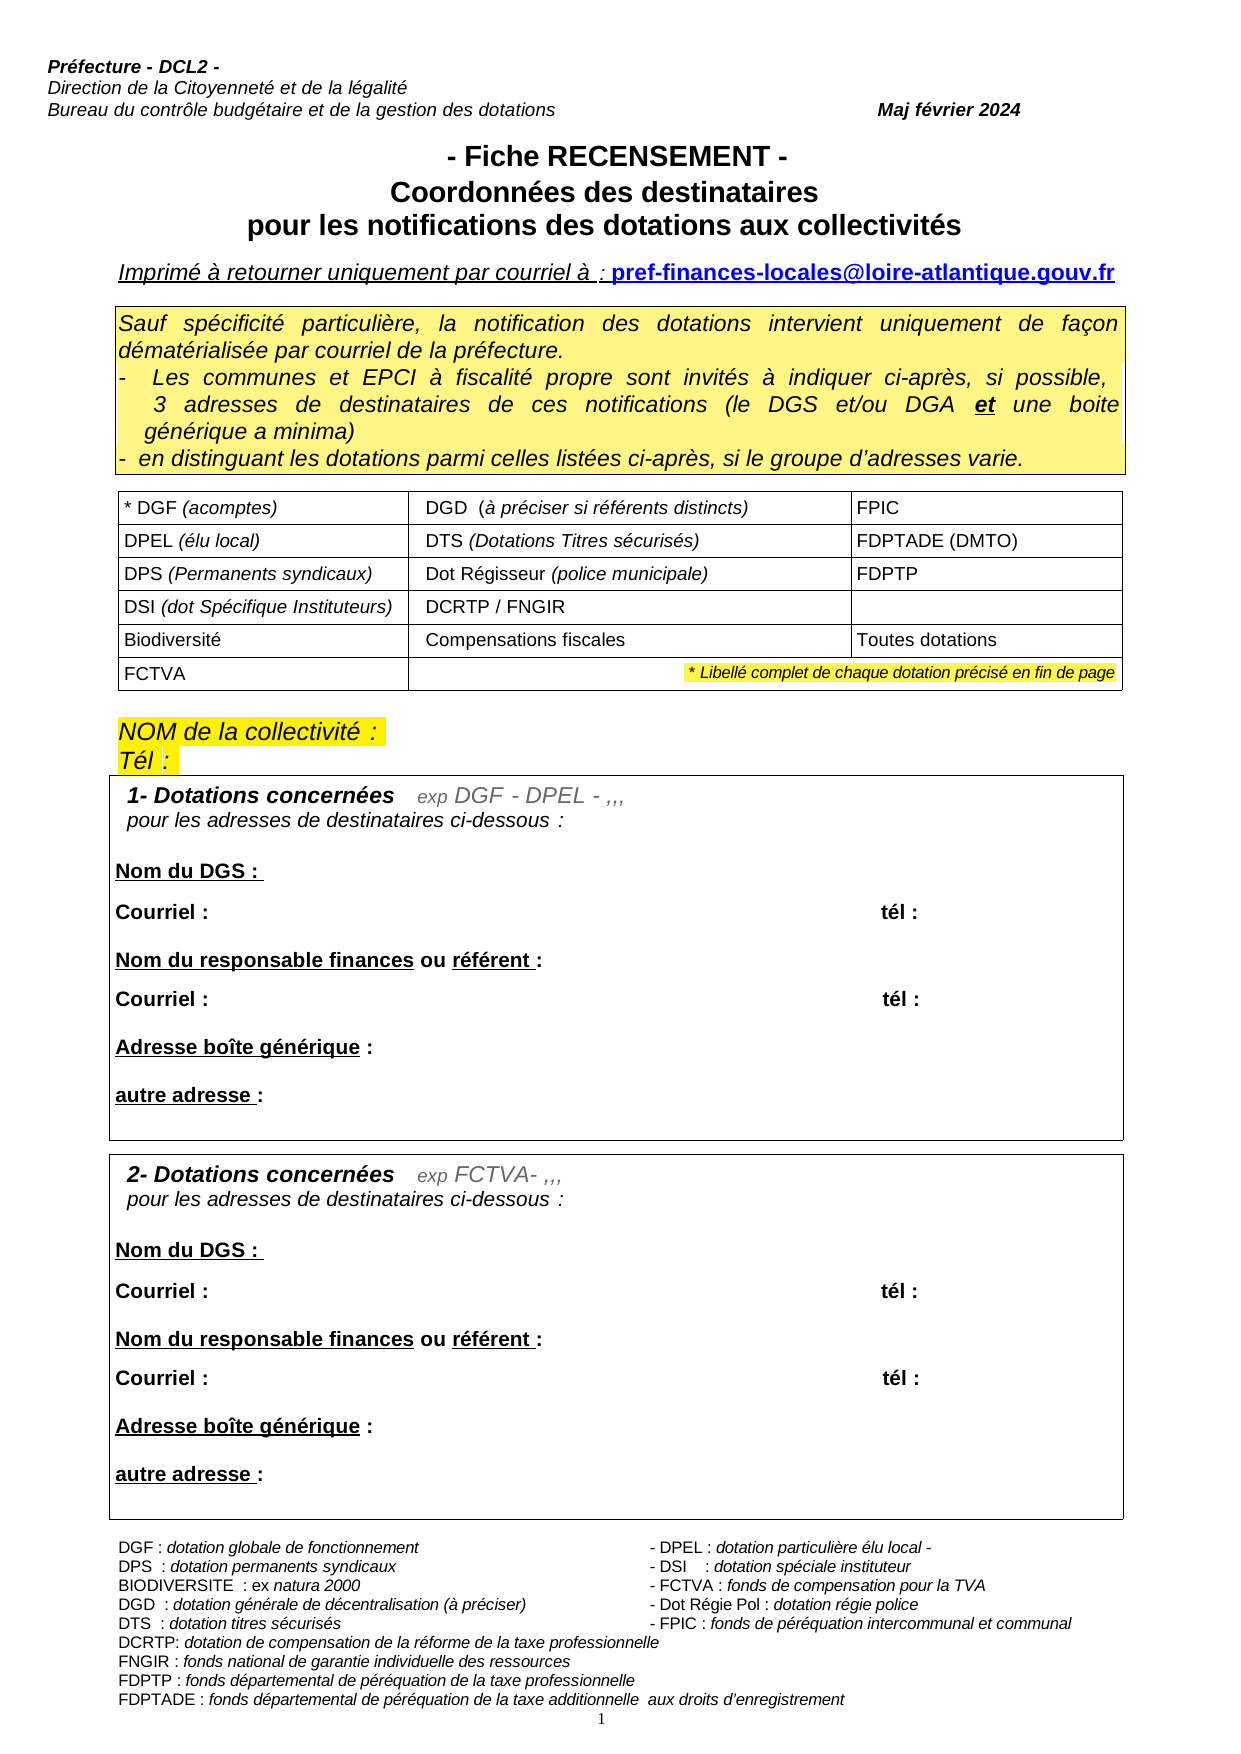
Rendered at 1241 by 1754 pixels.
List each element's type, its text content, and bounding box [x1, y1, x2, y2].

text NOM de la collectivité : [118, 717, 1090, 746]
table_cell DCRTP / FNGIR [409, 591, 851, 623]
table_cell Dot Régisseur (police municipale) [409, 558, 851, 590]
text Coordonnées des destinataires pour les notifications des dotations aux collectivités [118, 174, 1090, 242]
text DPS : dotation permanents syndicaux - DSI : dotation spéciale instituteur [118, 1557, 1122, 1576]
table_cell DTS (Dotations Titres sécurisés) [409, 525, 851, 557]
table_cell Toutes dotations [852, 625, 1122, 657]
table_header 2- Dotations concernées exp FCTVA- ,,, pour les adresses de destinataires ci-dessous : Nom du DGS : Courriel : tél : Nom du responsable finances ou référent : Courriel : tél : Adresse boîte générique : autre adresse : [110, 1155, 1123, 1519]
table_cell FDPTP [852, 558, 1122, 590]
table_cell DPS (Permanents syndicaux) [119, 558, 408, 590]
table_cell FDPTADE (DMTO) [852, 525, 1122, 557]
text Sauf spécificité particulière, la notification des dotations intervient uniquement de façon dématérialisée par courriel de la préfecture. [116, 307, 1125, 363]
table_cell Biodiversité [119, 625, 408, 657]
text DGF : dotation globale de fonctionnement - DPEL : dotation particulière élu local - [118, 1538, 1122, 1557]
table_cell Compensations fiscales [409, 625, 851, 657]
table_cell [852, 591, 1122, 623]
text FNGIR : fonds national de garantie individuelle des ressources [118, 1652, 1122, 1671]
table_header DGD (à préciser si référents distincts) [409, 492, 851, 524]
text - Fiche RECENSEMENT - [104, 139, 1130, 174]
text FDPTP : fonds départemental de péréquation de la taxe professionnelle [118, 1671, 1122, 1690]
table_header FPIC [852, 492, 1122, 524]
table_cell FCTVA [119, 658, 408, 690]
text Tél : [118, 746, 1090, 775]
text DCRTP: dotation de compensation de la réforme de la taxe professionnelle [118, 1633, 1122, 1652]
table_cell DPEL (élu local) [119, 525, 408, 557]
table_cell * Libellé complet de chaque dotation précisé en fin de page [409, 658, 1122, 690]
table_header * DGF (acomptes) [119, 492, 408, 524]
text Direction de la Citoyenneté et de la légalité Bureau du contrôle budgétaire et de la gestion des dotations Maj février 2024 [39, 77, 1130, 122]
text - en distinguant les dotations parmi celles listées ci-après, si le groupe d’adresses varie. [116, 441, 1125, 474]
table_header 1- Dotations concernées exp DGF - DPEL - ,,, pour les adresses de destinataires ci-dessous : Nom du DGS : Courriel : tél : Nom du responsable finances ou référent : Courriel : tél : Adresse boîte générique : autre adresse : [110, 776, 1123, 1139]
text Préfecture - DCL2 - [39, 53, 1130, 77]
text DTS : dotation titres sécurisés - FPIC : fonds de péréquation intercommunal et communal [118, 1614, 1122, 1633]
text BIODIVERSITE : ex natura 2000 - FCTVA : fonds de compensation pour la TVA [118, 1576, 1122, 1595]
text FDPTADE : fonds départemental de péréquation de la taxe additionnelle aux droits d’enregistrement [118, 1690, 1122, 1709]
text DGD : dotation générale de décentralisation (à préciser) - Dot Régie Pol : dotation régie police [118, 1595, 1122, 1614]
text - Les communes et EPCI à fiscalité propre sont invités à indiquer ci-après, si possible, 3 adresses de destinataires de ces notifications (le DGS et/ou DGA et une boite générique a minima) [118, 363, 1122, 441]
text Imprimé à retourner uniquement par courriel à : pref-finances-locales@loire-atlantique.gouv.fr [110, 256, 1195, 287]
table_cell DSI (dot Spécifique Instituteurs) [119, 591, 408, 623]
